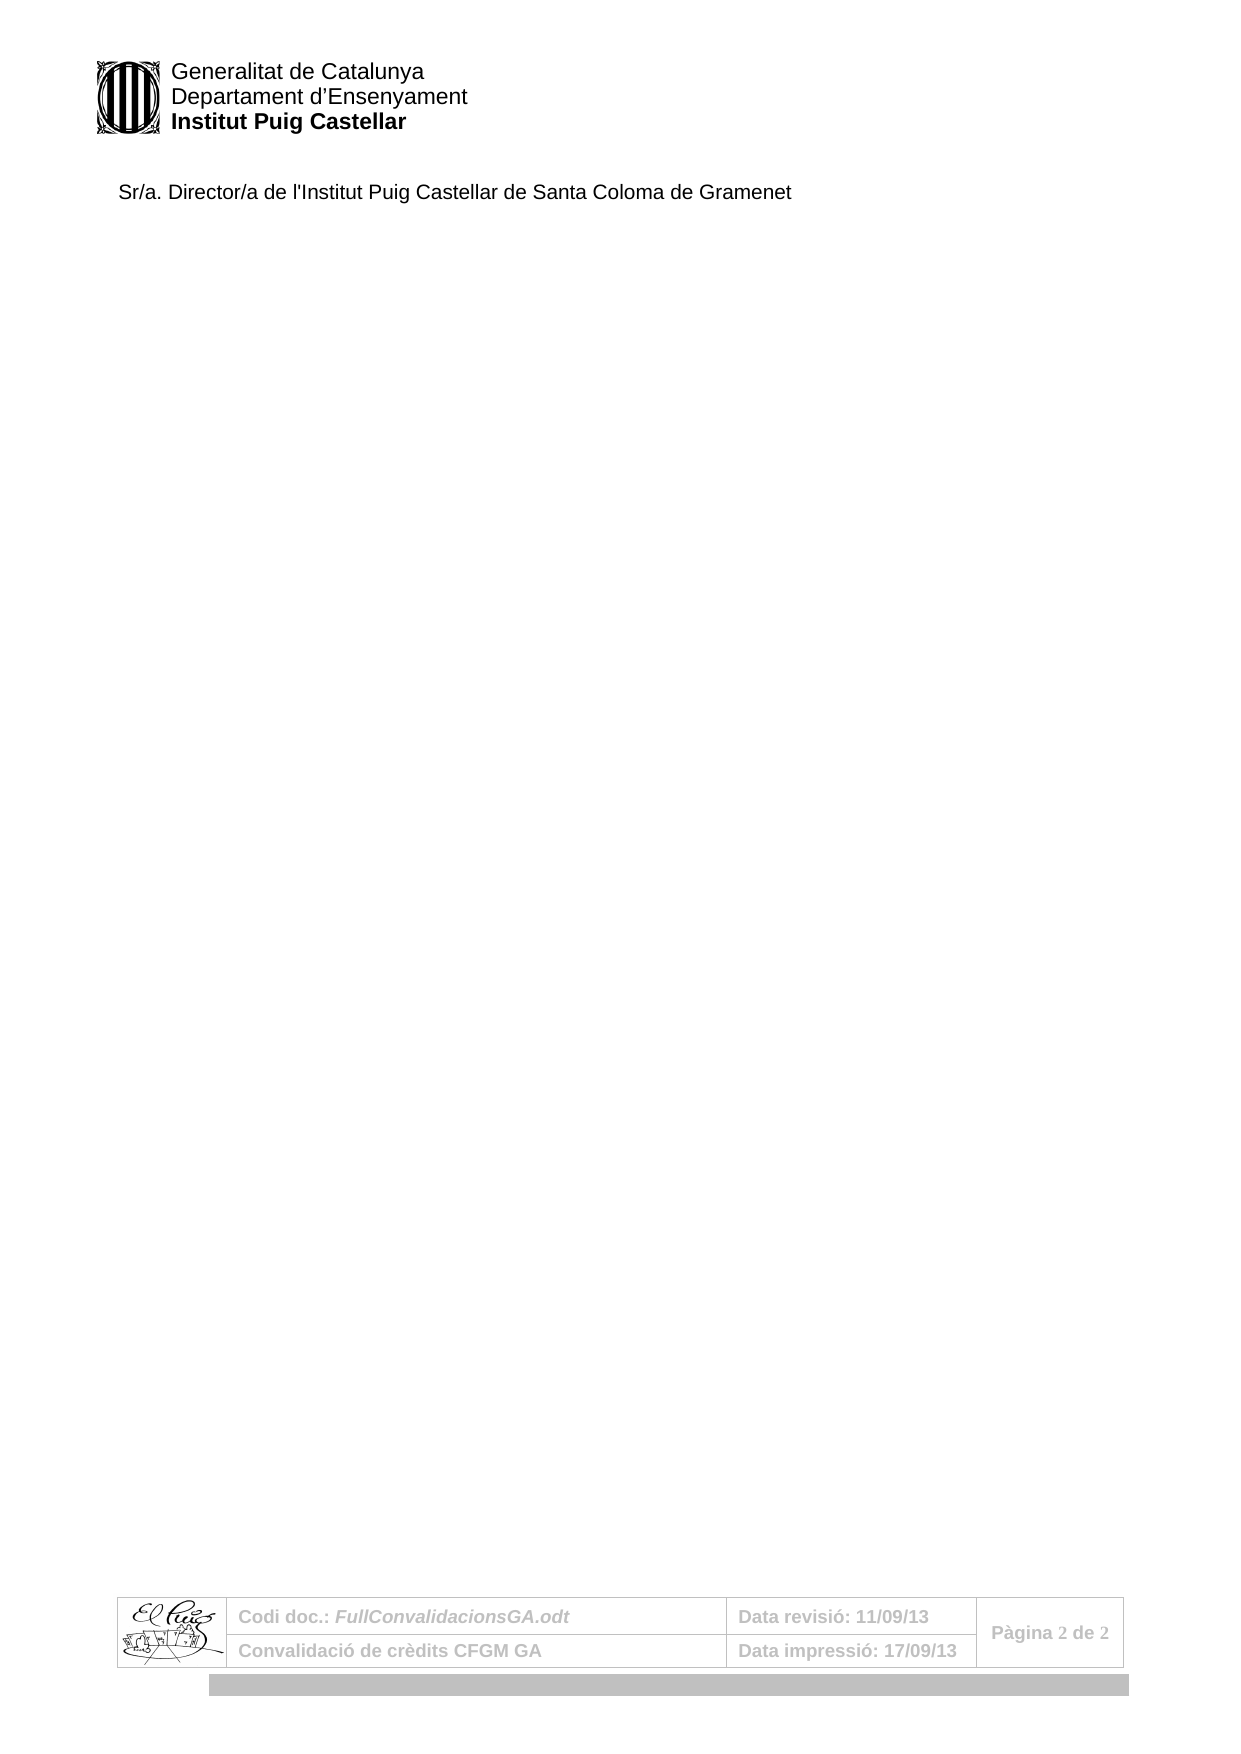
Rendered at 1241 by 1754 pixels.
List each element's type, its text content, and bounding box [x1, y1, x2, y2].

picture [113, 1593, 228, 1668]
text Sr/a. Director/a de l'Institut Puig Castellar de Santa Coloma de Gramenet [118, 180, 1122, 204]
picture [97, 61, 160, 134]
picture [118, 1598, 226, 1667]
